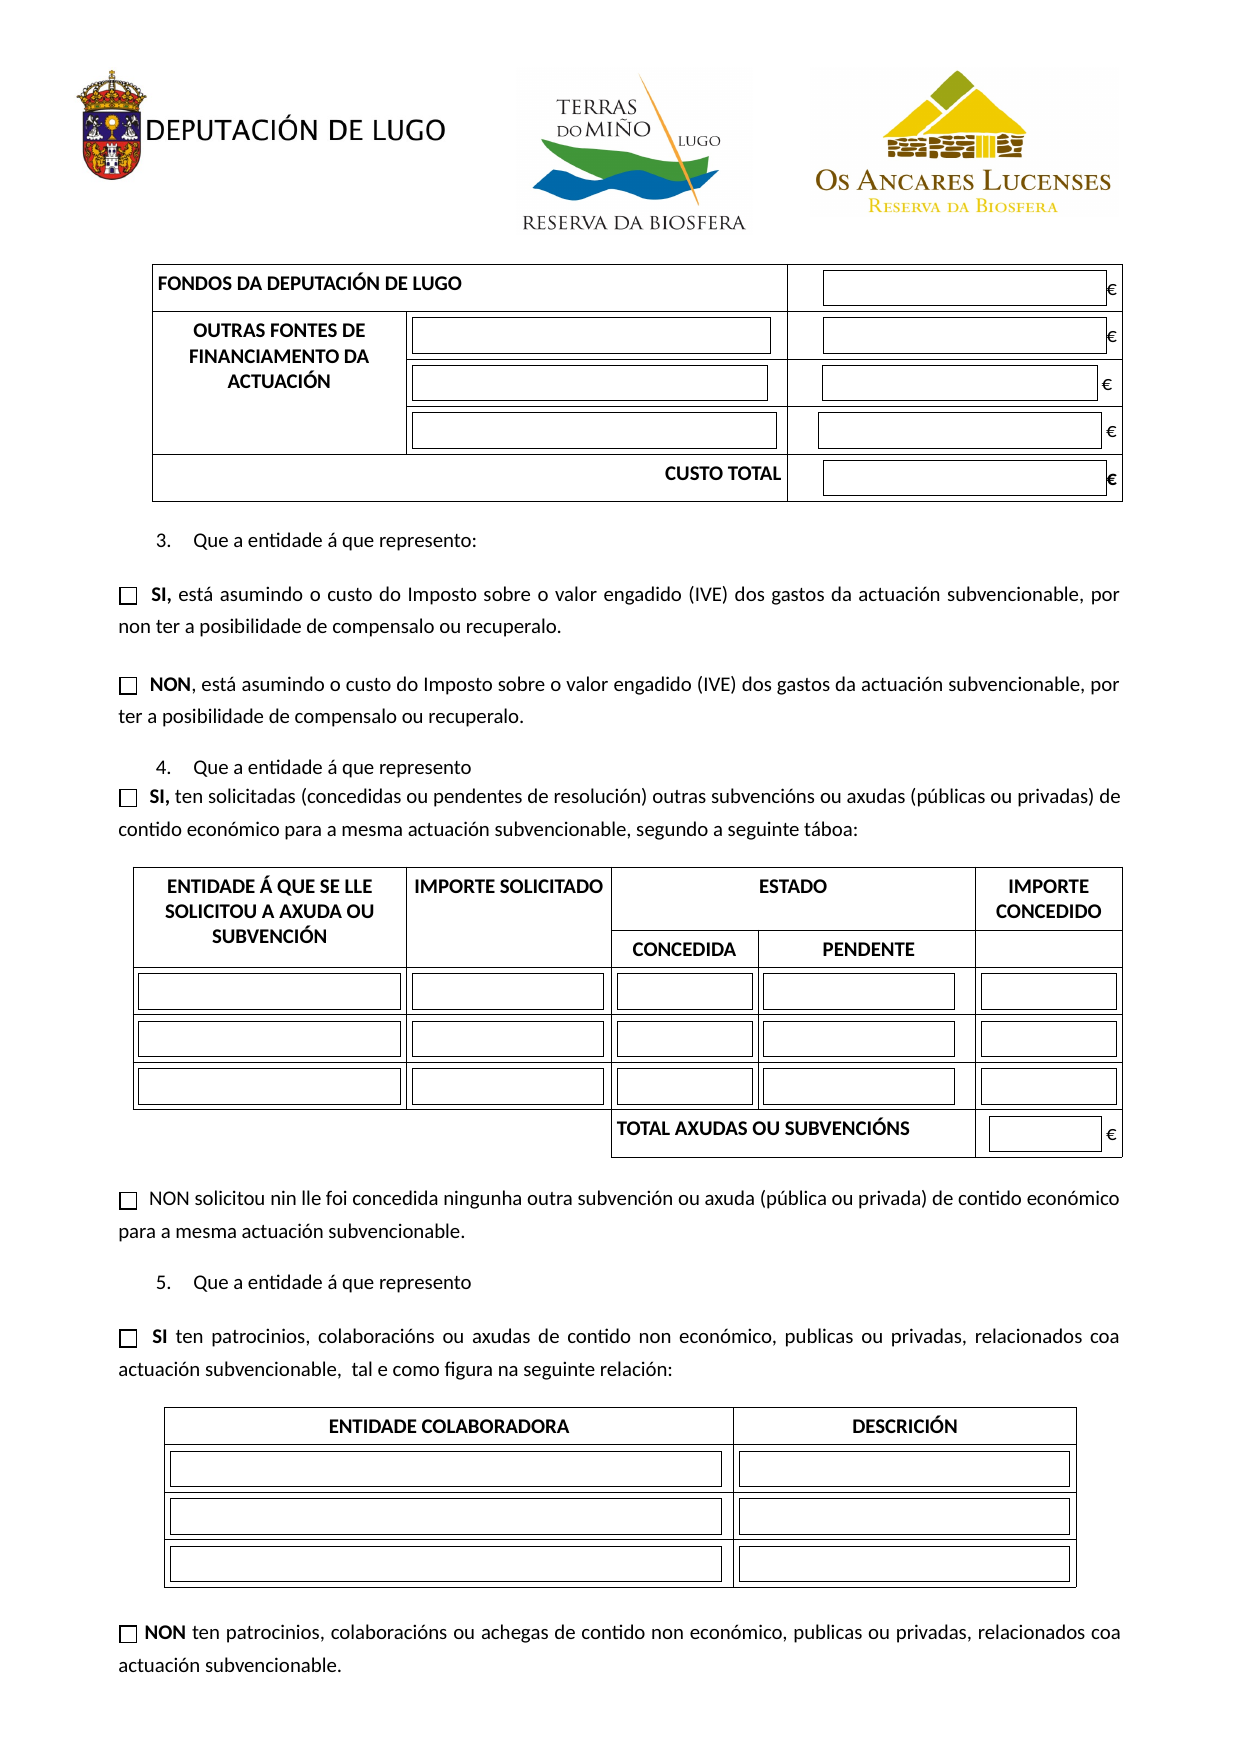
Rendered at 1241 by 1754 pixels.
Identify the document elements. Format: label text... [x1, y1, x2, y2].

table_cell € [788, 407, 1122, 454]
table_cell [734, 1540, 1076, 1587]
table_cell [134, 1015, 406, 1062]
table_header IMPORTE CONCEDIDO [976, 868, 1122, 929]
table_header IMPORTE SOLICITADO [407, 868, 611, 967]
table_cell € [788, 312, 1122, 359]
table_cell [759, 1015, 975, 1062]
table_cell OUTRAS FONTES DE FINANCIAMENTO DA ACTUACIÓN [153, 312, 406, 454]
table_cell [133, 1110, 406, 1157]
table_cell [612, 1063, 758, 1109]
text NON, está asumindo o custo do Imposto sobre o valor engadido (IVE) dos gastos da actuación subvencionable, por ter a posibilidade de compensalo ou recuperalo. [118, 668, 1122, 729]
table_cell CONCEDIDA [612, 931, 758, 967]
table_cell FONDOS DA DEPUTACIÓN DE LUGO [153, 265, 787, 311]
table_cell [407, 360, 787, 406]
table_cell [407, 968, 611, 1014]
table_cell € [788, 265, 1122, 311]
picture [73, 67, 454, 187]
table_cell € [788, 455, 1122, 501]
table_cell [734, 1493, 1076, 1539]
table_cell [406, 1110, 611, 1157]
list Que a entidade á que represento [156, 1269, 1122, 1295]
table_cell [407, 407, 787, 454]
table_cell [165, 1493, 733, 1539]
text NON solicitou nin lle foi concedida ningunha outra subvención ou axuda (pública ou privada) de contido económico para a mesma actuación subvencionable. [118, 1183, 1122, 1244]
picture [809, 67, 1119, 217]
list Que a entidade á que represento [156, 754, 1122, 780]
table_cell [759, 968, 975, 1014]
text NON ten patrocinios, colaboracións ou achegas de contido non económico, publicas ou privadas, relacionados coa actuación subvencionable. [118, 1616, 1122, 1677]
table_cell [976, 1063, 1122, 1109]
text SI, ten solicitadas (concedidas ou pendentes de resolución) outras subvencións ou axudas (públicas ou privadas) de contido económico para a mesma actuación subvencionable, segundo a seguinte táboa: [118, 780, 1122, 841]
table_header ENTIDADE Á QUE SE LLE SOLICITOU A AXUDA OU SUBVENCIÓN [134, 868, 406, 967]
table_cell [976, 1015, 1122, 1062]
list Que a entidade á que represento: [156, 527, 1122, 552]
table_cell CUSTO TOTAL [153, 455, 787, 501]
table_cell € [976, 1110, 1122, 1157]
table_cell € [788, 360, 1122, 406]
table_header ESTADO [612, 868, 975, 929]
table_header DESCRICIÓN [734, 1408, 1076, 1444]
table_cell TOTAL AXUDAS OU SUBVENCIÓNS [612, 1110, 975, 1157]
table_cell [165, 1445, 733, 1492]
text SI ten patrocinios, colaboracións ou axudas de contido non económico, publicas ou privadas, relacionados coa actuación subvencionable, tal e como figura na seguinte relación: [118, 1320, 1122, 1382]
table_cell [134, 968, 406, 1014]
table_cell [134, 1063, 406, 1109]
table_cell [165, 1540, 733, 1587]
table_cell [612, 968, 758, 1014]
picture [516, 67, 754, 235]
table_cell [976, 931, 1122, 967]
text SI, está asumindo o custo do Imposto sobre o valor engadido (IVE) dos gastos da actuación subvencionable, por non ter a posibilidade de compensalo ou recuperalo. [118, 578, 1122, 639]
table_cell PENDENTE [759, 931, 975, 967]
table_header ENTIDADE COLABORADORA [165, 1408, 733, 1444]
table_cell [976, 968, 1122, 1014]
table_cell [407, 1015, 611, 1062]
table_cell [407, 1063, 611, 1109]
table_cell [612, 1015, 758, 1062]
table_cell [734, 1445, 1076, 1492]
table_cell [407, 312, 787, 359]
table_cell [759, 1063, 975, 1109]
